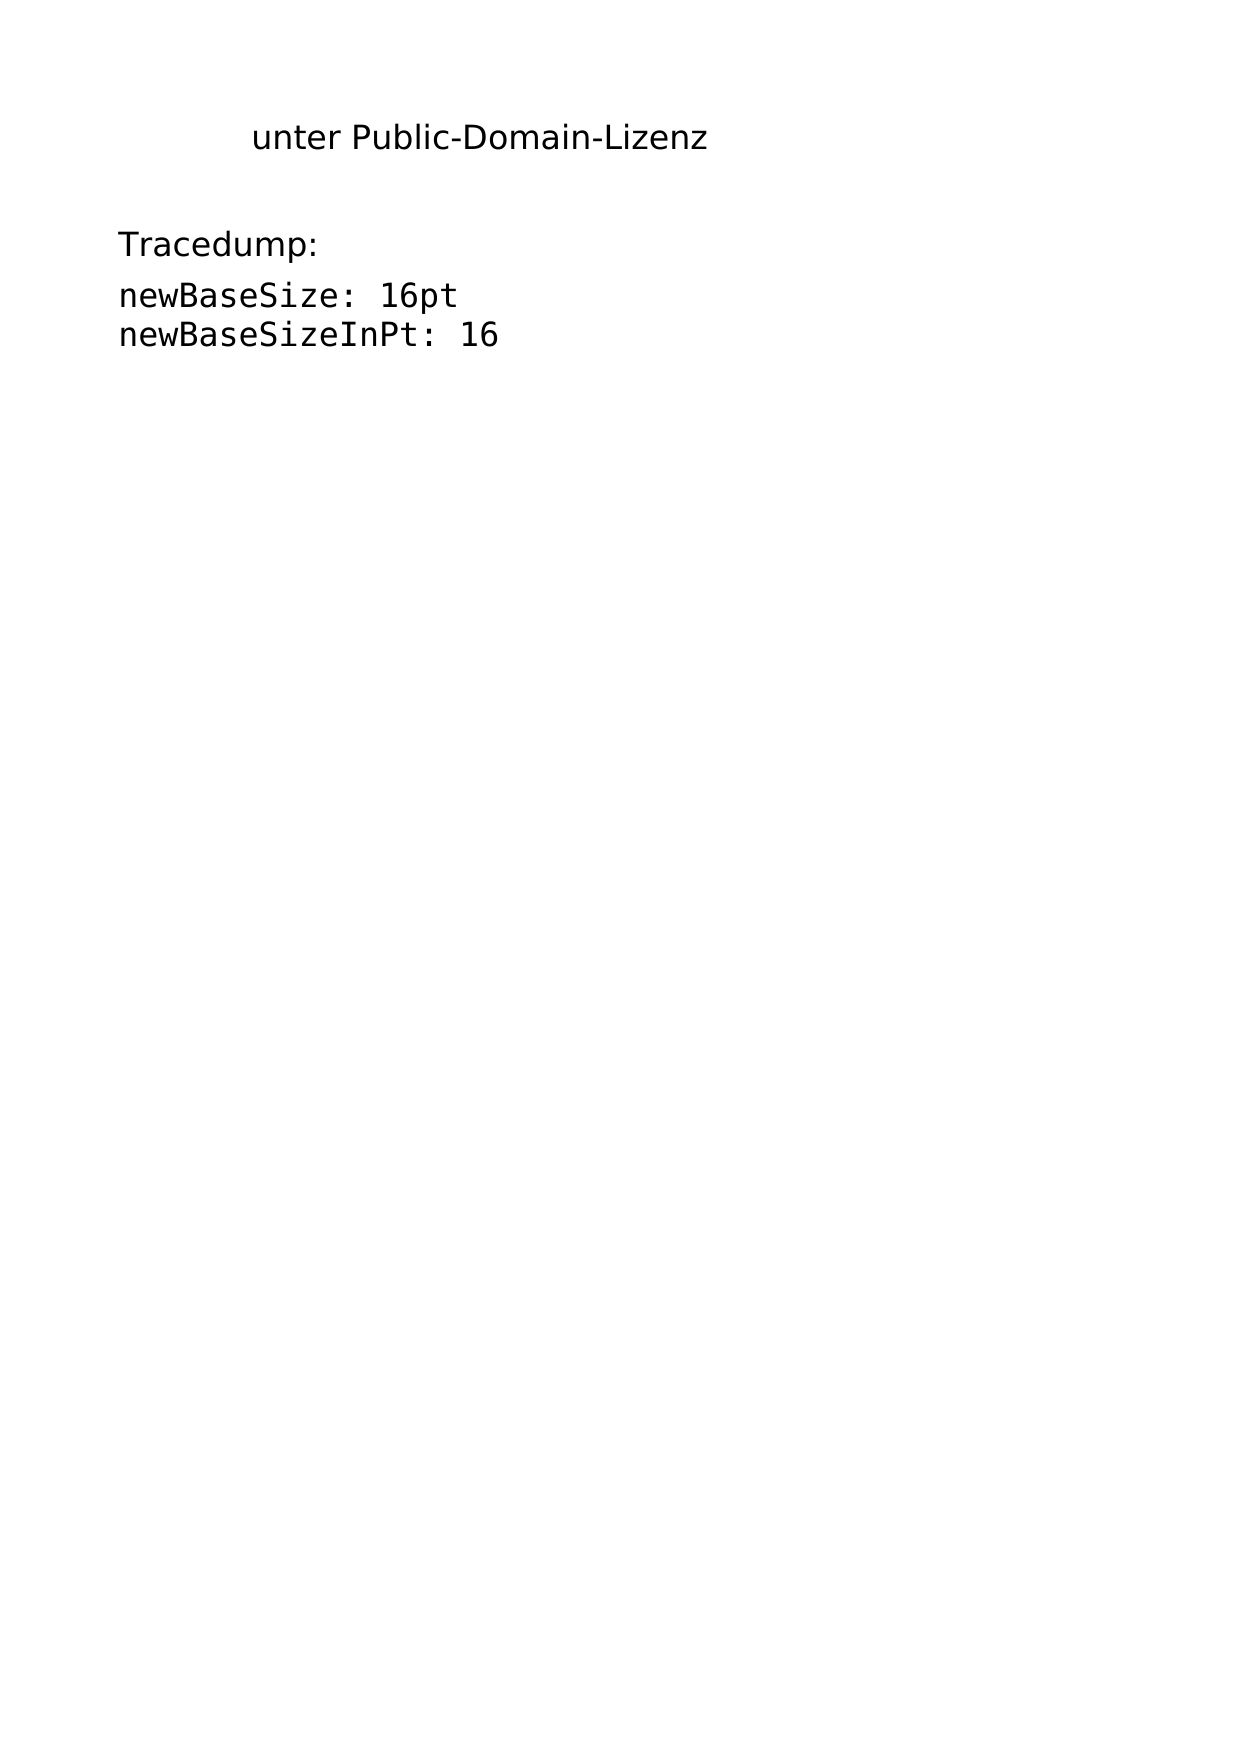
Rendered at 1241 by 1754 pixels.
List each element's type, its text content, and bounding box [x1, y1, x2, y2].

text newBaseSize: 16pt newBaseSizeInPt: 16 [118, 277, 1122, 354]
text Tracedump: [118, 186, 1122, 264]
list unter Public-Domain-Lizenz [236, 118, 1122, 157]
